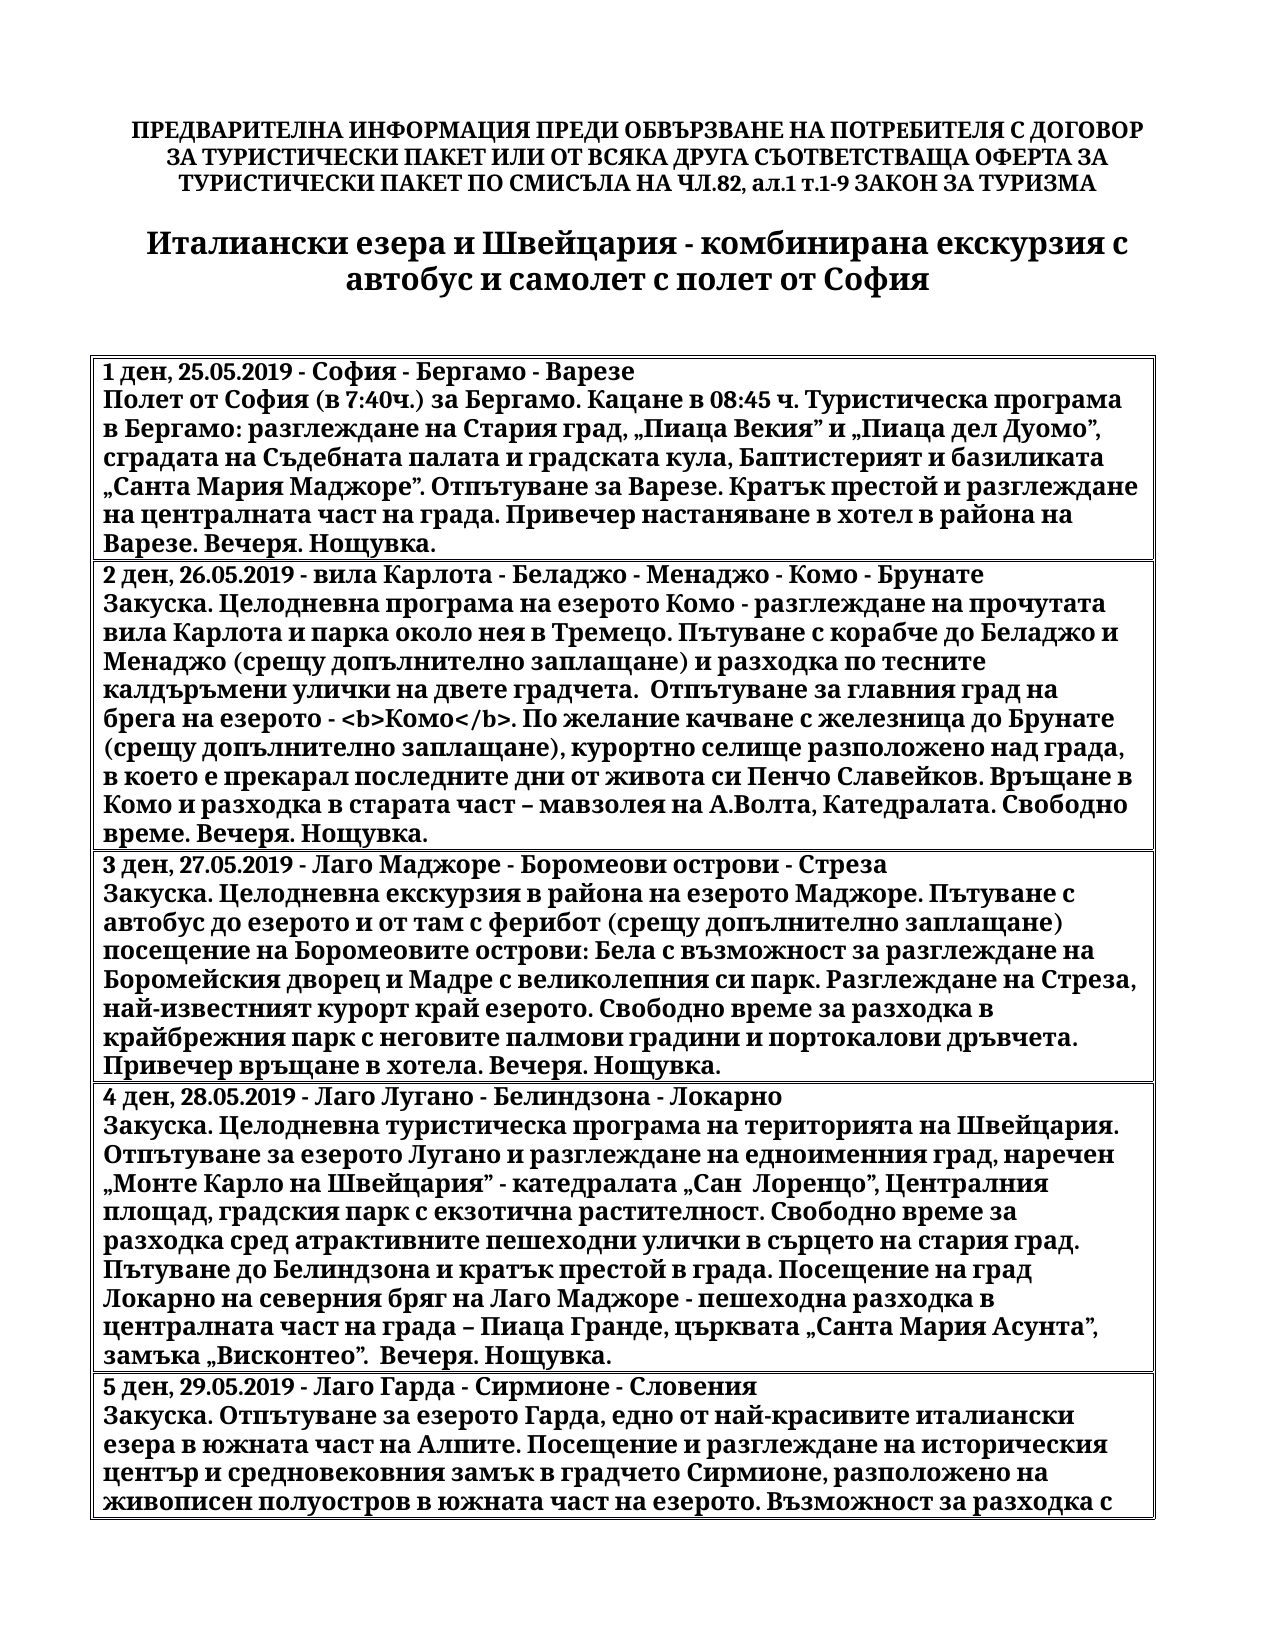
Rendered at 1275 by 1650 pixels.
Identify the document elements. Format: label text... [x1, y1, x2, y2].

text ПРЕДВАРИТЕЛНА ИНФОРМАЦИЯ ПРЕДИ ОБВЪРЗВАНЕ НА ПОТРEБИТЕЛЯ С ДОГОВОР ЗА ТУРИСТИЧЕСКИ ПАКЕТ ИЛИ ОТ ВСЯКА ДРУГА СЪОТВЕТСТВАЩА ОФЕРТА ЗА ТУРИСТИЧЕСКИ ПАКЕТ ПО СМИСЪЛА НА ЧЛ.82, ал.1 т.1-9 ЗАКОН ЗА ТУРИЗМА [118, 118, 1157, 197]
table_cell 3 ден, 27.05.2019 - Лаго Маджоре - Боромеови острови - Стреза Закуска. Целодневна екскурзия в района на езерото Маджоре. Пътуване с автобус до езерото и от там с ферибот (срещу допълнително заплащане) посещение на Боромеовите острови: Бела с възможност за разглеждане на Боромейския дворец и Мадре с великолепния си парк. Разглеждане на Стреза, най-известният курорт край езерото. Свободно време за разходка в крайбрежния парк с неговите палмови градини и портокалови дръвчета. Привечер връщане в хотела. Вечеря. Нощувка. [94, 852, 1153, 1081]
text Италиански езера и Швейцария - комбинирана екскурзия с автобус и самолет с полет от София [118, 226, 1157, 298]
table_cell 4 ден, 28.05.2019 - Лаго Лугано - Белиндзона - Локарно Закуска. Целодневна туристическа програма на територията на Швейцария. Отпътуване за езерото Лугано и разглеждане на едноименния град, наречен „Монте Карло на Швейцария” - катедралата „Сан Лоренцо”, Централния площад, градския парк с екзотична растителност. Свободно време за разходка сред атрактивните пешеходни улички в сърцето на стария град. Пътуване до Белиндзона и кратък престой в града. Посещение на град Локарно на северния бряг на Лаго Маджоре - пешеходна разходка в централната част на града – Пиаца Гранде, църквата „Санта Мария Асунта”, замъка „Висконтео”. Вечеря. Нощувка. [94, 1084, 1153, 1371]
table_cell 2 ден, 26.05.2019 - вила Карлота - Беладжо - Менаджо - Комо - Брунате Закуска. Целодневна програма на езерото Комо - разглеждане на прочутата вила Карлота и парка около нея в Тремецо. Пътуване с корабче до Беладжо и Менаджо (срещу допълнително заплащане) и разходка по тесните калдъръмени улички на двете градчета. Отпътуване за главния град на брега на езерото - <b>Комо</b>. По желание качване с железница до Брунате (срещу допълнително заплащане), курортно селище разположено над града, в което е прекарал последните дни от живота си Пенчо Славейков. Връщане в Комо и разходка в старата част – мавзолея на А.Волта, Катедралата. Свободно време. Вечеря. Нощувка. [94, 562, 1153, 849]
table_cell 5 ден, 29.05.2019 - Лаго Гарда - Сирмионе - Словения Закуска. Отпътуване за езерото Гарда, едно от най-красивите италиански езера в южната част на Алпите. Посещение и разглеждане на историческия център и средновековния замък в градчето Сирмионе, разположено на живописен полуостров в южната част на езерото. Възможност за разходка с [94, 1374, 1153, 1517]
table_header 1 ден, 25.05.2019 - София - Бергамо - Варезе Полет от София (в 7:40ч.) за Бергамо. Кацане в 08:45 ч. Туристическа програма в Бергамо: разглеждане на Стария град, „Пиаца Векия” и „Пиаца дел Дуомо”, сградата на Съдебната палата и градската кула, Баптистерият и базиликата „Санта Мария Маджоре”. Отпътуване за Варезе. Кратък престой и разглеждане на централната част на града. Привечер настаняване в хотел в района на Варезе. Вечеря. Нощувка. [94, 359, 1153, 559]
